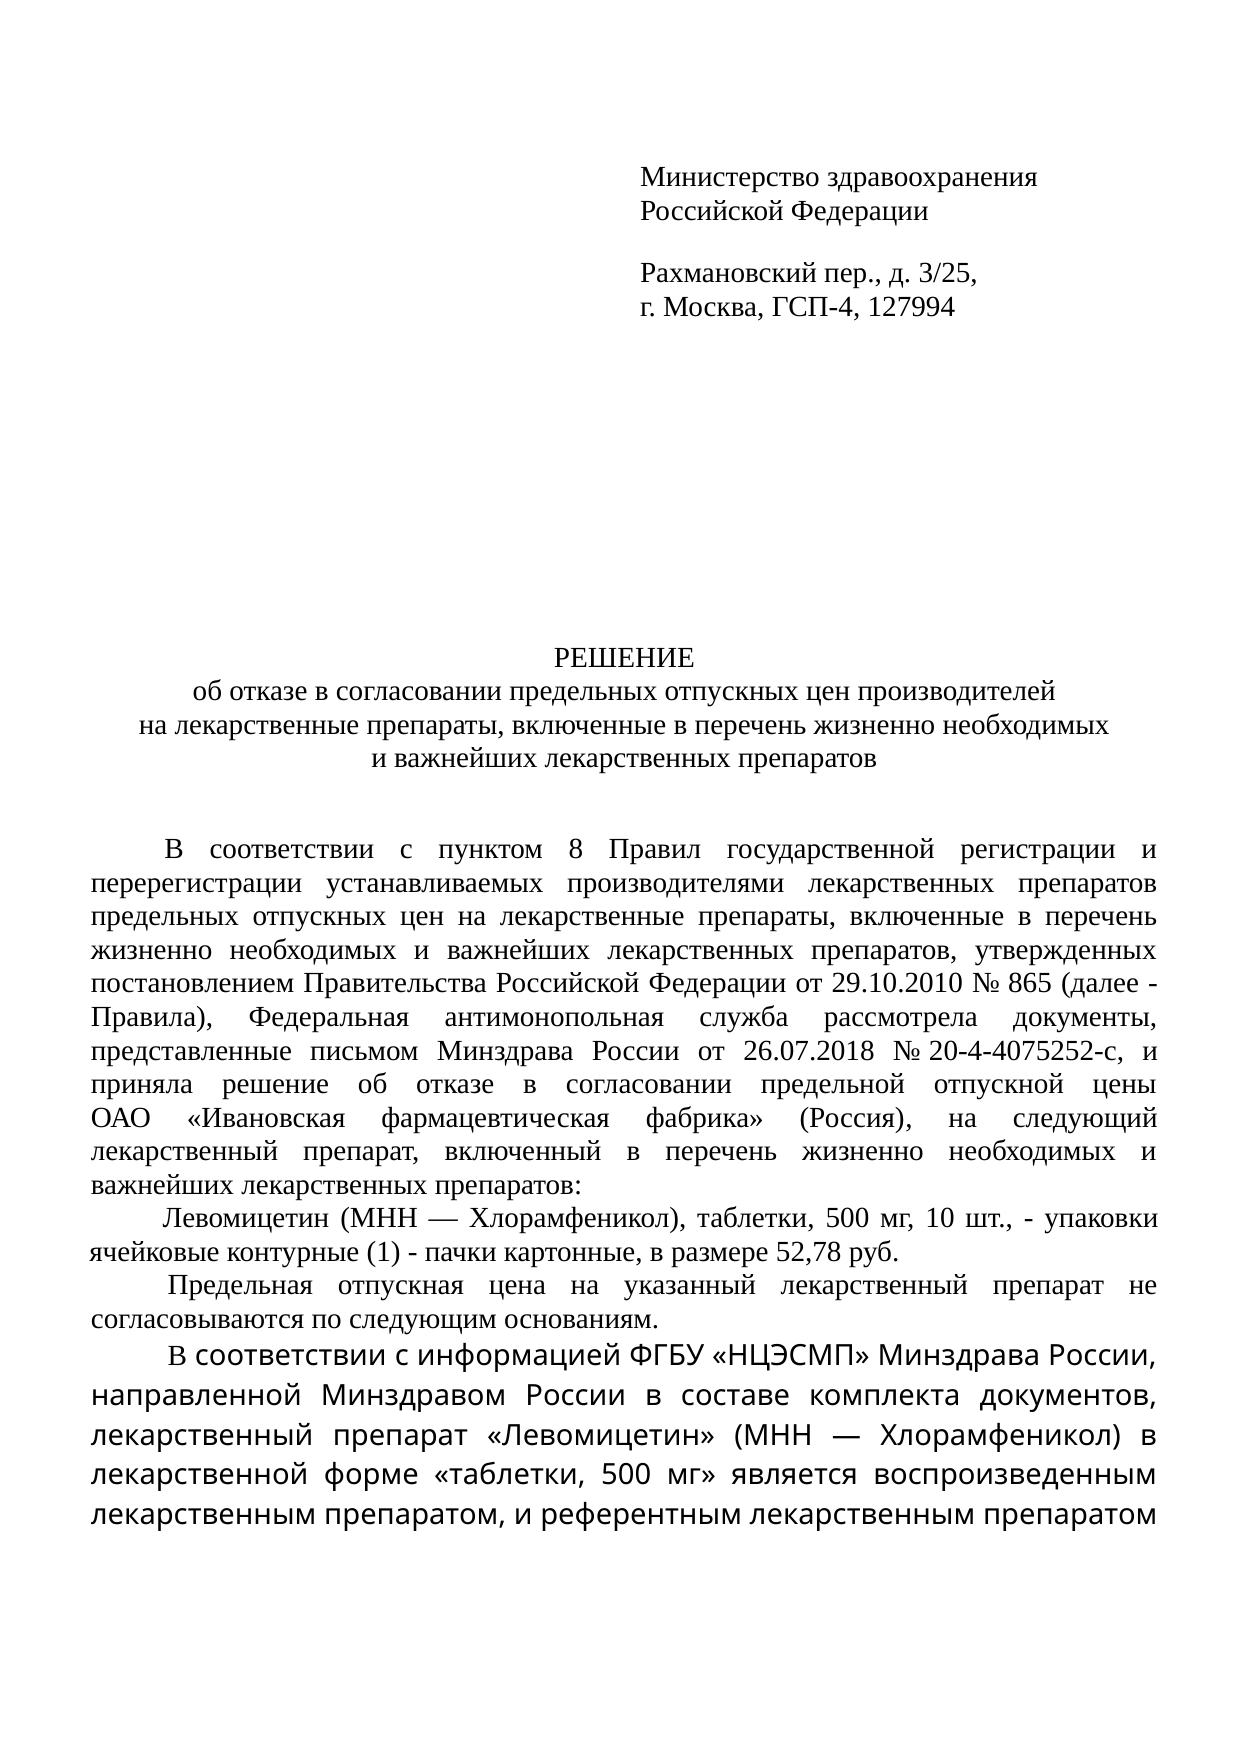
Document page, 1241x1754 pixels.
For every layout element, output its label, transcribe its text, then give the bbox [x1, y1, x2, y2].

text РЕШЕНИЕ [91, 640, 1158, 673]
text Министерство здравоохранения [640, 159, 1158, 193]
text на лекарственные препараты, включенные в перечень жизненно необходимых [91, 707, 1158, 740]
text В соответствии с информацией ФГБУ «НЦЭСМП» Минздрава России, направленной Минздравом России в составе комплекта документов, лекарственный препарат «Левомицетин» (МНН — Хлорамфеникол) в лекарственной форме «таблетки, 500 мг» является воспроизведенным лекарственным препаратом, и референтным лекарственным препаратом [91, 1334, 1158, 1533]
text и важнейших лекарственных препаратов [91, 740, 1158, 774]
text В соответствии с пунктом 8 Правил государственной регистрации и перерегистрации устанавливаемых производителями лекарственных препаратов предельных отпускных цен на лекарственные препараты, включенные в перечень жизненно необходимых и важнейших лекарственных препаратов, утвержденных постановлением Правительства Российской Федерации от 29.10.2010 № 865 (далее - Правила), Федеральная антимонопольная служба рассмотрела документы, представленные письмом Минздрава России от 26.07.2018 № 20-4-4075252-с, и приняла решение об отказе в согласовании предельной отпускной цены ОАО «Ивановская фармацевтическая фабрика» (Россия), на следующий лекарственный препарат, включенный в перечень жизненно необходимых и важнейших лекарственных препаратов: [91, 831, 1158, 1200]
text г. Москва, ГСП-4, 127994 [640, 289, 1158, 322]
text Российской Федерации [640, 193, 1158, 226]
text Предельная отпускная цена на указанный лекарственный препарат не согласовываются по следующим основаниям. [91, 1267, 1158, 1334]
text Рахмановский пер., д. 3/25, [640, 255, 1158, 289]
text Левомицетин (МНН — Хлорамфеникол), таблетки, 500 мг, 10 шт., - упаковки ячейковые контурные (1) - пачки картонные, в размере 52,78 руб. [89, 1200, 1159, 1267]
text об отказе в согласовании предельных отпускных цен производителей [91, 673, 1158, 707]
